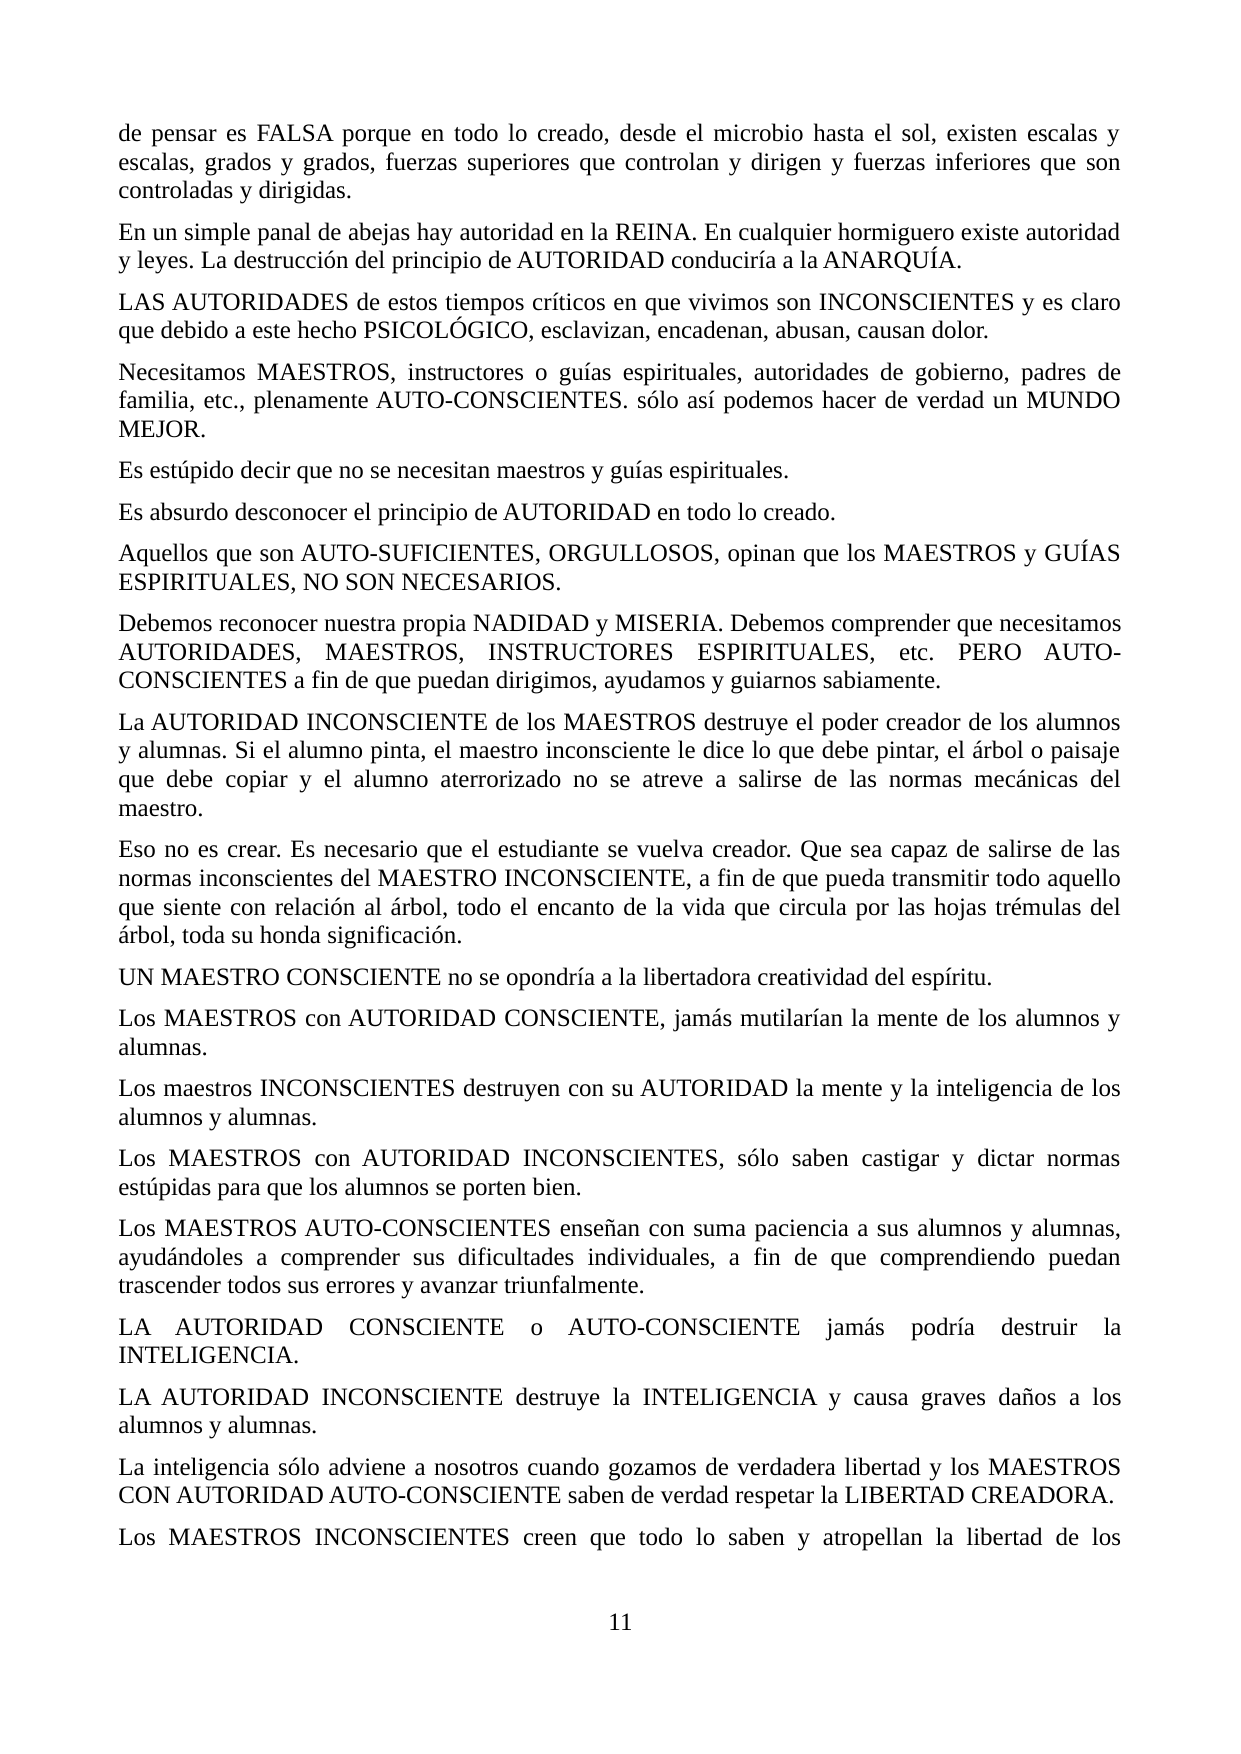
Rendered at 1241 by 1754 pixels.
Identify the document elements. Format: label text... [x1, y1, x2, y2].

text LA AUTORIDAD CONSCIENTE o AUTO-CONSCIENTE jamás podría destruir la INTELIGENCIA. [118, 1312, 1122, 1369]
text La inteligencia sólo adviene a nosotros cuando gozamos de verdadera libertad y los MAESTROS CON AUTORIDAD AUTO-CONSCIENTE saben de verdad respetar la LIBERTAD CREADORA. [118, 1452, 1122, 1509]
text Los MAESTROS INCONSCIENTES creen que todo lo saben y atropellan la libertad de los [118, 1522, 1122, 1551]
text Eso no es crear. Es necesario que el estudiante se vuelva creador. Que sea capaz de salirse de las normas inconscientes del MAESTRO INCONSCIENTE, a fin de que pueda transmitir todo aquello que siente con relación al árbol, todo el encanto de la vida que circula por las hojas trémulas del árbol, toda su honda significación. [118, 834, 1122, 949]
text La AUTORIDAD INCONSCIENTE de los MAESTROS destruye el poder creador de los alumnos y alumnas. Si el alumno pinta, el maestro inconsciente le dice lo que debe pintar, el árbol o paisaje que debe copiar y el alumno aterrorizado no se atreve a salirse de las normas mecánicas del maestro. [118, 707, 1122, 822]
text UN MAESTRO CONSCIENTE no se opondría a la libertadora creatividad del espíritu. [118, 962, 1122, 991]
text Los maestros INCONSCIENTES destruyen con su AUTORIDAD la mente y la inteligencia de los alumnos y alumnas. [118, 1073, 1122, 1131]
text Debemos reconocer nuestra propia NADIDAD y MISERIA. Debemos comprender que necesitamos AUTORIDADES, MAESTROS, INSTRUCTORES ESPIRITUALES, etc. PERO AUTO-CONSCIENTES a fin de que puedan dirigimos, ayudamos y guiarnos sabiamente. [118, 608, 1122, 694]
text LAS AUTORIDADES de estos tiempos críticos en que vivimos son INCONSCIENTES y es claro que debido a este hecho PSICOLÓGICO, esclavizan, encadenan, abusan, causan dolor. [118, 287, 1122, 344]
text Es estúpido decir que no se necesitan maestros y guías espirituales. [118, 456, 1122, 484]
text LA AUTORIDAD INCONSCIENTE destruye la INTELIGENCIA y causa graves daños a los alumnos y alumnas. [118, 1382, 1122, 1439]
text Los MAESTROS AUTO-CONSCIENTES enseñan con suma paciencia a sus alumnos y alumnas, ayudándoles a comprender sus dificultades individuales, a fin de que comprendiendo puedan trascender todos sus errores y avanzar triunfalmente. [118, 1213, 1122, 1299]
text En un simple panal de abejas hay autoridad en la REINA. En cualquier hormiguero existe autoridad y leyes. La destrucción del principio de AUTORIDAD conduciría a la ANARQUÍA. [118, 217, 1122, 274]
text de pensar es FALSA porque en todo lo creado, desde el microbio hasta el sol, existen escalas y escalas, grados y grados, fuerzas superiores que controlan y dirigen y fuerzas inferiores que son controladas y dirigidas. [118, 118, 1122, 204]
text Aquellos que son AUTO-SUFICIENTES, ORGULLOSOS, opinan que los MAESTROS y GUÍAS ESPIRITUALES, NO SON NECESARIOS. [118, 538, 1122, 596]
text Los MAESTROS con AUTORIDAD INCONSCIENTES, sólo saben castigar y dictar normas estúpidas para que los alumnos se porten bien. [118, 1143, 1122, 1201]
text Necesitamos MAESTROS, instructores o guías espirituales, autoridades de gobierno, padres de familia, etc., plenamente AUTO-CONSCIENTES. sólo así podemos hacer de verdad un MUNDO MEJOR. [118, 357, 1122, 443]
text Es absurdo desconocer el principio de AUTORIDAD en todo lo creado. [118, 497, 1122, 526]
text Los MAESTROS con AUTORIDAD CONSCIENTE, jamás mutilarían la mente de los alumnos y alumnas. [118, 1003, 1122, 1061]
